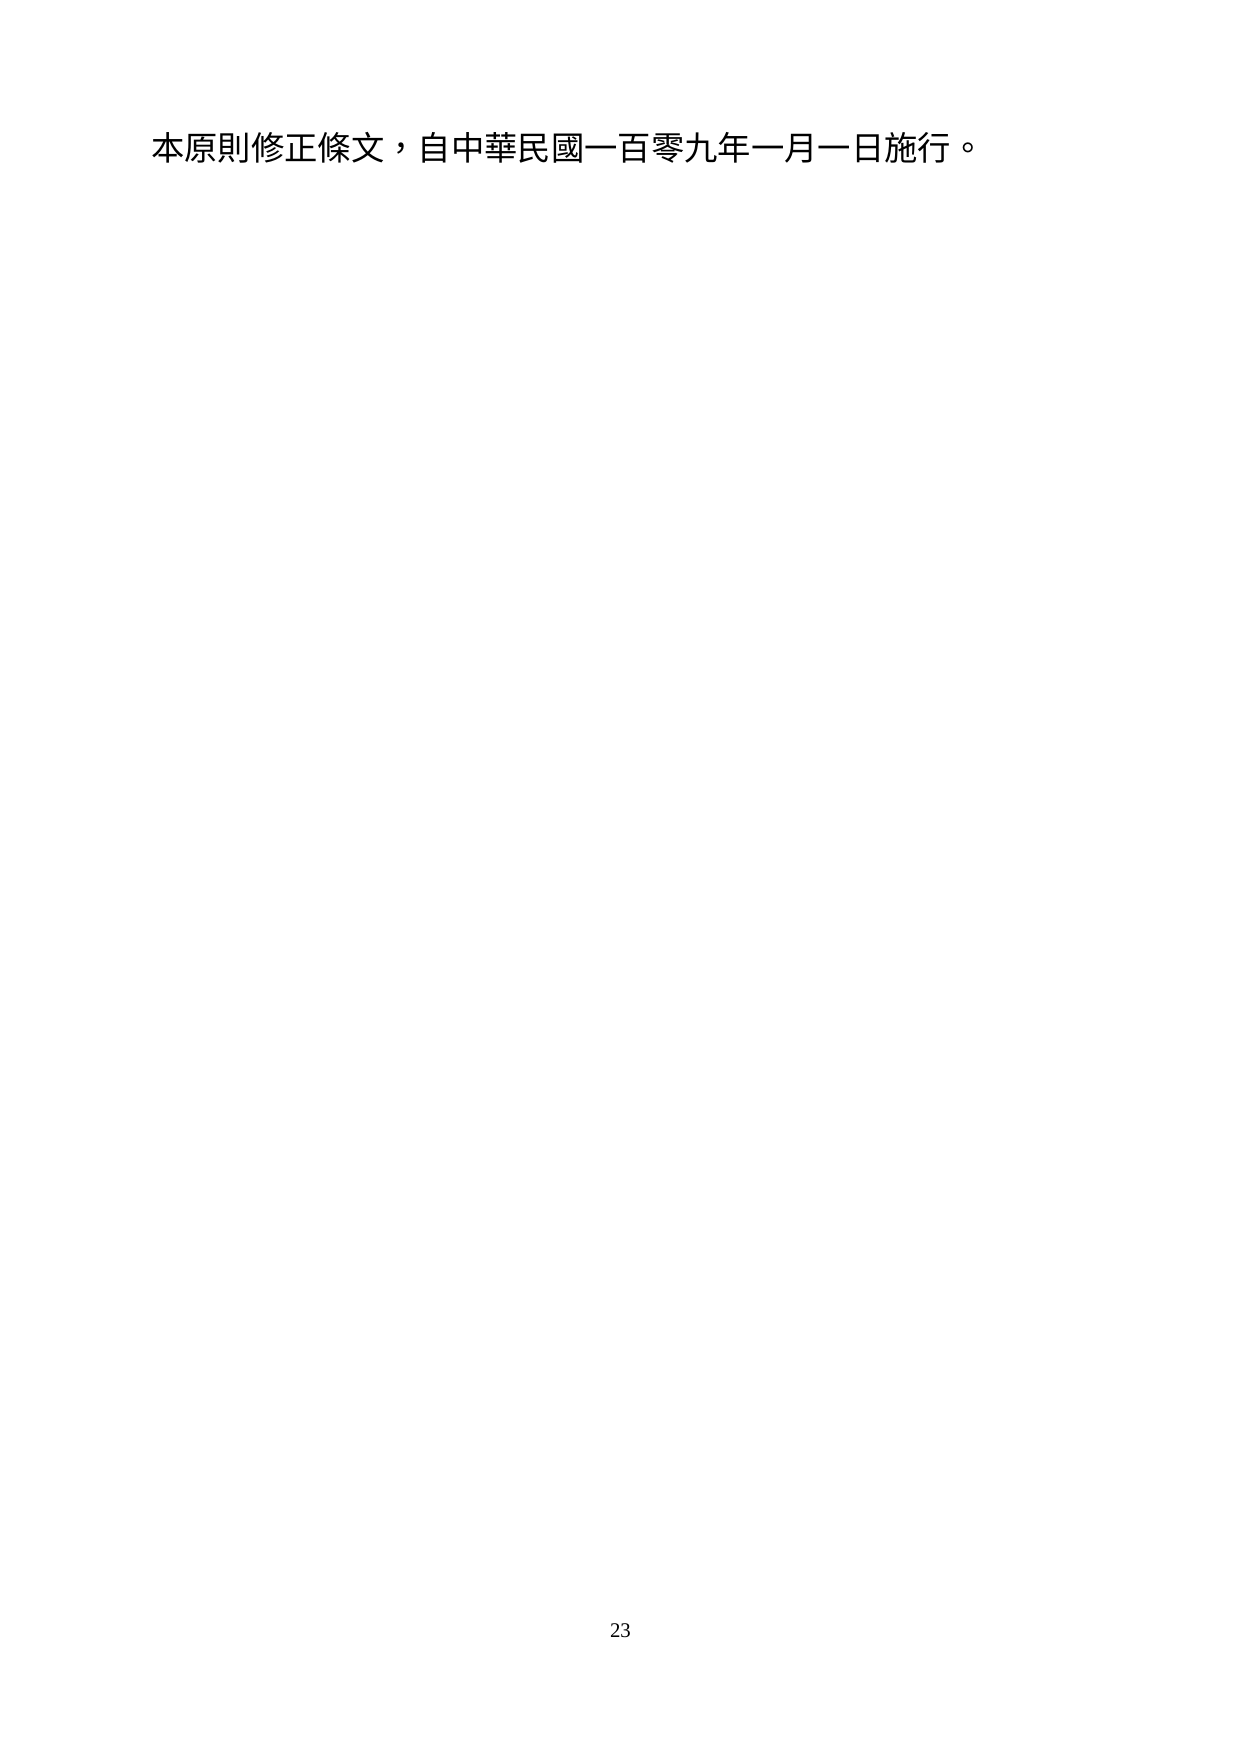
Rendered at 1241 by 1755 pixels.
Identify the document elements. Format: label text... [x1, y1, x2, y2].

text 本原則修正條文，自中華民國一百零九年一月一日施行。 [71, 103, 1169, 170]
